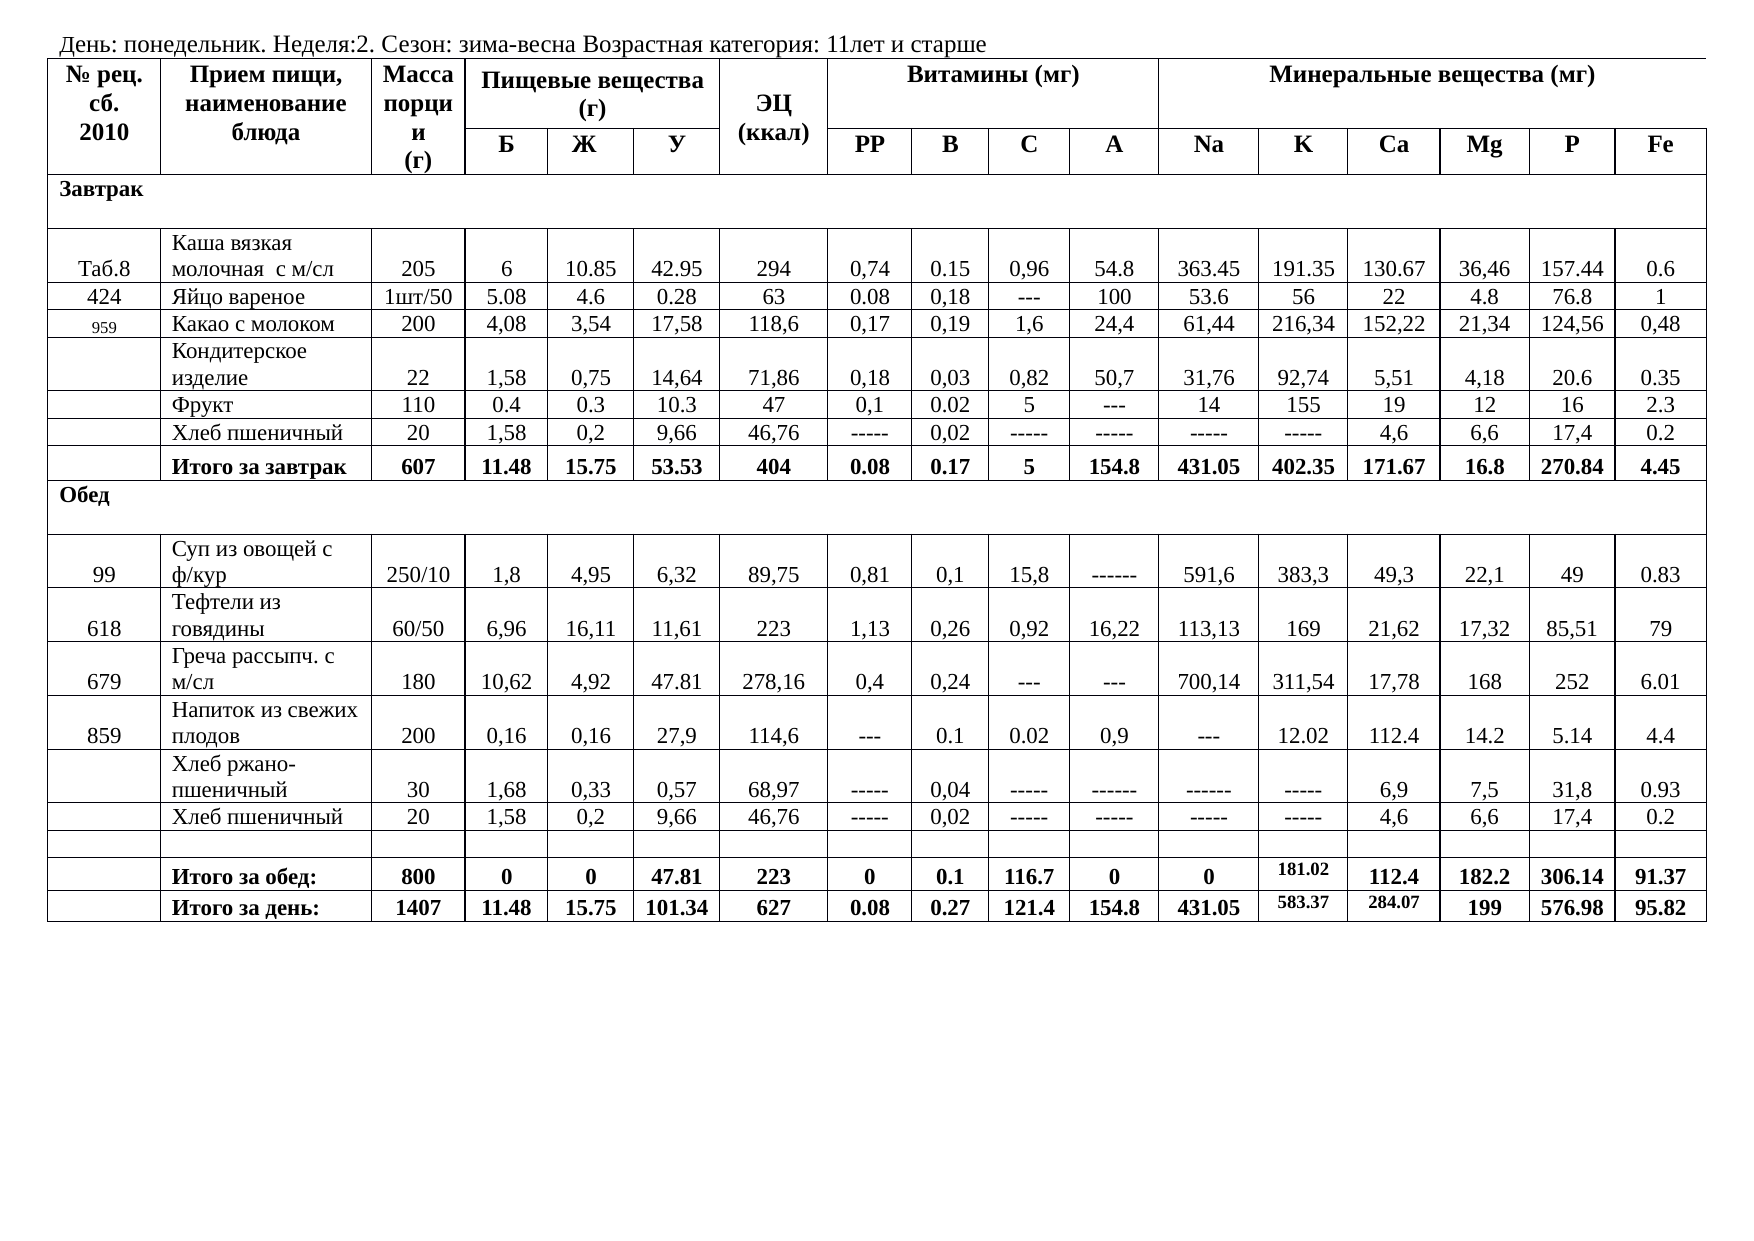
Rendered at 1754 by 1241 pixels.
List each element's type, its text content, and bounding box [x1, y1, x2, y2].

table_cell ------ [1070, 750, 1158, 802]
table_cell В [912, 129, 988, 174]
table_cell 0,35 [1616, 338, 1706, 390]
table_cell 49 [1530, 535, 1614, 587]
table_cell 4,8 [1441, 283, 1529, 309]
table_cell [634, 831, 719, 857]
table_cell 114,6 [720, 696, 827, 748]
table_cell 130,67 [1348, 229, 1439, 282]
table_cell 800 [372, 858, 464, 889]
table_cell 21,62 [1348, 588, 1439, 641]
table_cell Напиток из свежих плодов [161, 696, 371, 748]
table_cell 0,03 [912, 338, 988, 390]
table_cell 200 [372, 310, 464, 337]
table_cell Хлеб ржано-пшеничный [161, 750, 371, 802]
table_cell 4,6 [1348, 419, 1439, 445]
table_cell 247,02 [1070, 891, 1158, 921]
table_cell 278,16 [720, 642, 827, 695]
table_cell 0,08 [828, 283, 911, 309]
table_cell 0,16 [548, 696, 633, 748]
table_header Масса порции (г) [372, 59, 464, 174]
table_cell 15,8 [989, 535, 1069, 587]
table_cell 116,7 [989, 858, 1069, 889]
table_cell ----- [828, 803, 911, 830]
table_cell 4,4 [1616, 696, 1706, 748]
table_cell 30 [372, 750, 464, 802]
table_cell 0,83 [1616, 535, 1706, 587]
table_cell 85,38 [1441, 446, 1529, 480]
table_cell 216,34 [1259, 310, 1347, 337]
table_cell Яйцо вареное [161, 283, 371, 309]
table_cell ----- [1259, 419, 1347, 445]
table_cell 0,74 [828, 229, 911, 282]
table_cell 8,38 [989, 446, 1069, 480]
table_cell [48, 750, 160, 802]
table_header Прием пищи, наименование блюда [161, 59, 371, 174]
table_cell 17,4 [1530, 419, 1614, 445]
table_cell [828, 831, 911, 857]
table_cell 61,44 [1159, 310, 1258, 337]
table_cell 100 [1070, 283, 1158, 309]
table_cell Тефтели из говядины [161, 588, 371, 641]
table_cell 96,3 [1616, 891, 1706, 921]
table_cell --- [989, 283, 1069, 309]
table_cell [912, 831, 988, 857]
table_cell 22,8 [466, 858, 547, 889]
table_cell --- [989, 642, 1069, 695]
table_cell Хлеб пшеничный [161, 419, 371, 445]
table_cell [48, 858, 160, 889]
table_cell 363,45 [1159, 229, 1258, 282]
table_cell 412,8 [1530, 446, 1614, 480]
table_cell 1,68 [466, 750, 547, 802]
table_header Витамины (мг) [828, 59, 1158, 128]
table_cell 4,6 [548, 283, 633, 309]
table_cell 0,75 [548, 338, 633, 390]
table_cell [372, 831, 464, 857]
table_cell 0,02 [912, 803, 988, 830]
table_cell 11,61 [634, 588, 719, 641]
table_cell 250/10 [372, 535, 464, 587]
table_header № рец. сб. 2010 [48, 59, 160, 174]
table_cell 121,4 [989, 891, 1069, 921]
table_cell [48, 831, 160, 857]
table_cell 0,4 [828, 642, 911, 695]
table_cell Каша вязкая молочная с м/сл [161, 229, 371, 282]
table_cell [161, 831, 371, 857]
table_cell Суп из овощей с ф/кур [161, 535, 371, 587]
table_cell 5,51 [1348, 338, 1439, 390]
table_cell 0,2 [1616, 803, 1706, 830]
table_cell 27,9 [634, 696, 719, 748]
table_cell 607 [372, 446, 464, 480]
table_cell 113,13 [1159, 588, 1258, 641]
table_cell ----- [1259, 803, 1347, 830]
table_cell [48, 891, 160, 921]
table_cell 14,2 [1441, 696, 1529, 748]
table_cell 20 [372, 419, 464, 445]
table_cell 17,4 [1530, 803, 1614, 830]
table_cell 155 [1259, 391, 1347, 418]
table_cell 3,54 [548, 310, 633, 337]
table_cell [548, 831, 633, 857]
table_cell 14,64 [634, 338, 719, 390]
table_cell 229,9 [1070, 446, 1158, 480]
table_cell [48, 391, 160, 418]
table_cell 17,12 [1070, 858, 1158, 889]
table_cell 99 [48, 535, 160, 587]
table_cell [1070, 831, 1158, 857]
table_cell Фрукт [161, 391, 371, 418]
table_cell [48, 419, 160, 445]
table_cell 6,6 [1441, 419, 1529, 445]
table_cell 424 [48, 283, 160, 309]
table_cell ------ [1070, 535, 1158, 587]
table_cell 0,82 [989, 338, 1069, 390]
table_cell 4,93 [1616, 446, 1706, 480]
text День: понедельник. Неделя:2. Сезон: зима-весна Возрастная категория: 11лет и старше [59, 29, 1724, 58]
table_cell 0,76 [912, 858, 988, 889]
table_cell 1,13 [828, 588, 911, 641]
table_cell 6 [466, 229, 547, 282]
table_cell 124,56 [1530, 310, 1614, 337]
table_cell 46,91 [548, 891, 633, 921]
table_cell 79 [1616, 588, 1706, 641]
table_cell 24,4 [1070, 310, 1158, 337]
table_cell 0,15 [912, 229, 988, 282]
table_cell 9,66 [634, 419, 719, 445]
table_cell 42,95 [634, 229, 719, 282]
table_cell 168 [1441, 642, 1529, 695]
table_cell 71,86 [720, 338, 827, 390]
table_cell [48, 446, 160, 480]
table_cell --- [1159, 696, 1258, 748]
table_cell 68,97 [720, 750, 827, 802]
table_cell 0,96 [989, 229, 1069, 282]
table_cell Б [466, 129, 547, 174]
table_cell 0,18 [912, 283, 988, 309]
table_cell 679 [48, 642, 160, 695]
table_cell 0,2 [548, 803, 633, 830]
table_cell 47,81 [634, 642, 719, 695]
table_cell 524,25 [1159, 446, 1258, 480]
table_cell 36,46 [1441, 229, 1529, 282]
table_cell Кондитерское изделие [161, 338, 371, 390]
table_cell 1407 [372, 891, 464, 921]
table_cell 2,3 [1616, 391, 1706, 418]
table_cell 1929,12 [1159, 891, 1258, 921]
table_cell 200 [372, 696, 464, 748]
table_cell Таб.8 [48, 229, 160, 282]
table_cell 17,32 [1441, 588, 1529, 641]
table_cell 31,76 [1159, 338, 1258, 390]
table_cell 4,92 [548, 642, 633, 695]
table_cell 0,2 [548, 419, 633, 445]
table_cell 46,76 [720, 803, 827, 830]
table_cell 4,18 [1441, 338, 1529, 390]
table_cell --- [1070, 642, 1158, 695]
table_cell 0,1 [828, 391, 911, 418]
table_cell ----- [828, 750, 911, 802]
table_cell 12,02 [1259, 696, 1347, 748]
table_cell 1 [1616, 283, 1706, 309]
table_cell 0,57 [634, 750, 719, 802]
table_cell 1404,87 [1159, 858, 1258, 889]
table_cell 0,16 [466, 696, 547, 748]
table_cell 4,08 [466, 310, 547, 337]
table_cell 2,34 [828, 858, 911, 889]
table_cell 118,6 [720, 310, 827, 337]
table_cell 0,9 [1070, 696, 1158, 748]
table_cell Mg [1441, 129, 1529, 174]
table_cell Na [1159, 129, 1258, 174]
table_cell 10,62 [466, 642, 547, 695]
table_cell 821,24 [720, 858, 827, 889]
table_cell 6,01 [1616, 642, 1706, 695]
table_cell 235,72 [1441, 858, 1529, 889]
table_cell Какао с молоком [161, 310, 371, 337]
table_cell ----- [1159, 803, 1258, 830]
table_cell ----- [1070, 803, 1158, 830]
table_cell ----- [989, 803, 1069, 830]
table_cell 0,48 [1616, 310, 1706, 337]
table_cell 16 [1530, 391, 1614, 418]
table_cell 311,54 [1259, 642, 1347, 695]
table_cell 0,4 [466, 391, 547, 418]
table_cell 9,66 [634, 803, 719, 830]
table_cell 112,4 [1348, 696, 1439, 748]
table_cell Обед [48, 481, 1706, 533]
table_cell 85,51 [1530, 588, 1614, 641]
table_cell --- [828, 696, 911, 748]
table_cell 49,3 [1348, 535, 1439, 587]
table_cell 591,6 [1159, 535, 1258, 587]
table_cell 47 [720, 391, 827, 418]
table_cell 54,8 [1070, 229, 1158, 282]
table_cell 1,58 [466, 803, 547, 830]
table_cell 1462,46 [720, 891, 827, 921]
table_cell 10,3 [634, 391, 719, 418]
table_cell 0,28 [634, 283, 719, 309]
table_cell 0,02 [912, 391, 988, 418]
table_cell Ж [548, 129, 633, 174]
table_cell 19 [1348, 391, 1439, 418]
table_cell 31,8 [1530, 750, 1614, 802]
table_cell 0,1 [912, 535, 988, 587]
table_cell 383,3 [1259, 535, 1347, 587]
table_cell Итого за день: [161, 891, 371, 921]
table_cell 0,2 [1616, 419, 1706, 445]
table_cell 20 [372, 803, 464, 830]
table_cell ----- [828, 419, 911, 445]
table_cell У [634, 129, 719, 174]
table_cell 199,28 [634, 891, 719, 921]
table_cell 853,65 [1530, 891, 1614, 921]
table_cell 0,93 [1616, 750, 1706, 802]
table_cell 0,26 [912, 588, 988, 641]
table_cell 0,1 [912, 696, 988, 748]
table_cell Fe [1616, 129, 1706, 174]
table_cell 91,37 [1616, 858, 1706, 889]
table_cell 6,96 [466, 588, 547, 641]
table_cell ------ [1159, 750, 1258, 802]
table_cell [466, 831, 547, 857]
table_cell Итого за обед: [161, 858, 371, 889]
table_cell РР [828, 129, 911, 174]
table_cell 0,59 [912, 446, 988, 480]
table_cell [48, 338, 160, 390]
table_cell 10,85 [548, 229, 633, 282]
table_cell 22,1 [1441, 535, 1529, 587]
table_cell 5 [989, 391, 1069, 418]
table_cell 546,6 [1348, 891, 1439, 921]
table_cell 169 [1259, 588, 1347, 641]
table_cell 50,7 [1070, 338, 1158, 390]
table_cell 205 [372, 229, 464, 282]
table_cell 0,33 [548, 750, 633, 802]
table_cell 20,6 [1530, 338, 1614, 390]
table_cell 321,1 [1441, 891, 1529, 921]
table_cell K [1259, 129, 1347, 174]
table_cell 20,24 [548, 446, 633, 480]
table_cell ----- [1259, 750, 1347, 802]
table_cell [989, 831, 1069, 857]
table_cell А [1070, 129, 1158, 174]
table_cell [1441, 831, 1529, 857]
table_cell 152,22 [1348, 310, 1439, 337]
table_cell 700,14 [1159, 642, 1258, 695]
table_cell ----- [989, 419, 1069, 445]
table_cell Греча рассыпч. с м/сл [161, 642, 371, 695]
table_cell 1,58 [466, 338, 547, 390]
table_cell 334 [1348, 446, 1439, 480]
table_cell 92,74 [1259, 338, 1347, 390]
table_cell 26,67 [548, 858, 633, 889]
table_cell 41,52 [466, 891, 547, 921]
table_cell Ca [1348, 129, 1439, 174]
table_cell 0,02 [912, 419, 988, 445]
table_cell 12 [1441, 391, 1529, 418]
table_cell [720, 831, 827, 857]
table_cell 5,08 [466, 283, 547, 309]
table_cell 157,44 [1530, 229, 1614, 282]
table_cell 16,22 [1070, 588, 1158, 641]
table_cell 294 [720, 229, 827, 282]
table_cell 0,3 [548, 391, 633, 418]
table_cell 53,6 [1159, 283, 1258, 309]
table_cell 6,6 [1441, 803, 1529, 830]
table_cell Р [1530, 129, 1614, 174]
table_cell 46,76 [720, 419, 827, 445]
table_cell 1587,29 [1259, 891, 1347, 921]
table_cell С [989, 129, 1069, 174]
table_cell 60/50 [372, 588, 464, 641]
table_header Минеральные вещества (мг) [1159, 59, 1706, 128]
table_cell ----- [1070, 419, 1158, 445]
table_cell 17,58 [634, 310, 719, 337]
table_cell 1шт/50 [372, 283, 464, 309]
table_cell 1,6 [989, 310, 1069, 337]
table_cell 0,24 [912, 642, 988, 695]
table_cell 76,8 [1530, 283, 1614, 309]
table_cell [1259, 831, 1347, 857]
table_cell 1,58 [466, 419, 547, 445]
table_cell [1348, 831, 1439, 857]
table_cell 7,5 [1441, 750, 1529, 802]
table_cell 191,35 [1259, 229, 1347, 282]
table_cell 89,75 [720, 535, 827, 587]
table_cell [1616, 831, 1706, 857]
table_cell 180 [372, 642, 464, 695]
table_cell --- [1070, 391, 1158, 418]
table_cell 1,35 [912, 891, 988, 921]
table_header Пищевые вещества (г) [466, 59, 719, 128]
table_cell 0,6 [1616, 229, 1706, 282]
table_cell [48, 803, 160, 830]
table_cell 95,41 [634, 446, 719, 480]
table_cell 223 [720, 588, 827, 641]
table_cell 6,32 [634, 535, 719, 587]
table_cell [1159, 831, 1258, 857]
table_cell 711,43 [1259, 446, 1347, 480]
table_cell Итого за завтрак [161, 446, 371, 480]
table_cell 0,81 [828, 535, 911, 587]
table_cell Завтрак [48, 175, 1706, 228]
table_cell 3,61 [828, 891, 911, 921]
table_header ЭЦ (ккал) [720, 59, 827, 174]
table_cell 22 [1348, 283, 1439, 309]
table_cell ----- [989, 750, 1069, 802]
table_cell 618 [48, 588, 160, 641]
table_cell 103,87 [634, 858, 719, 889]
table_cell 0,19 [912, 310, 988, 337]
table_cell 859 [48, 696, 160, 748]
table_cell 6,9 [1348, 750, 1439, 802]
table_cell 63 [720, 283, 827, 309]
table_cell 5,14 [1530, 696, 1614, 748]
table_cell 0,17 [828, 310, 911, 337]
table_cell 110 [372, 391, 464, 418]
table_cell 56 [1259, 283, 1347, 309]
table_cell 4,6 [1348, 803, 1439, 830]
table_cell 0,02 [989, 696, 1069, 748]
table_cell 21,34 [1441, 310, 1529, 337]
table_cell 1,8 [466, 535, 547, 587]
table_cell 0,18 [828, 338, 911, 390]
table_cell 959 [48, 310, 160, 337]
table_cell 14 [1159, 391, 1258, 418]
table_cell Хлеб пшеничный [161, 803, 371, 830]
table_cell ----- [1159, 419, 1258, 445]
table_cell 16,11 [548, 588, 633, 641]
table_cell 4,95 [548, 535, 633, 587]
table_cell 1,27 [828, 446, 911, 480]
table_cell 22 [372, 338, 464, 390]
table_cell 17,78 [1348, 642, 1439, 695]
table_cell 212,6 [1348, 858, 1439, 889]
table_cell 252 [1530, 642, 1614, 695]
table_cell [1530, 831, 1614, 857]
table_cell 875,86 [1259, 858, 1347, 889]
table_cell 440,85 [1530, 858, 1614, 889]
table_cell 18,72 [466, 446, 547, 480]
table_cell 0,92 [989, 588, 1069, 641]
table_cell 641,22 [720, 446, 827, 480]
table_cell 0,04 [912, 750, 988, 802]
